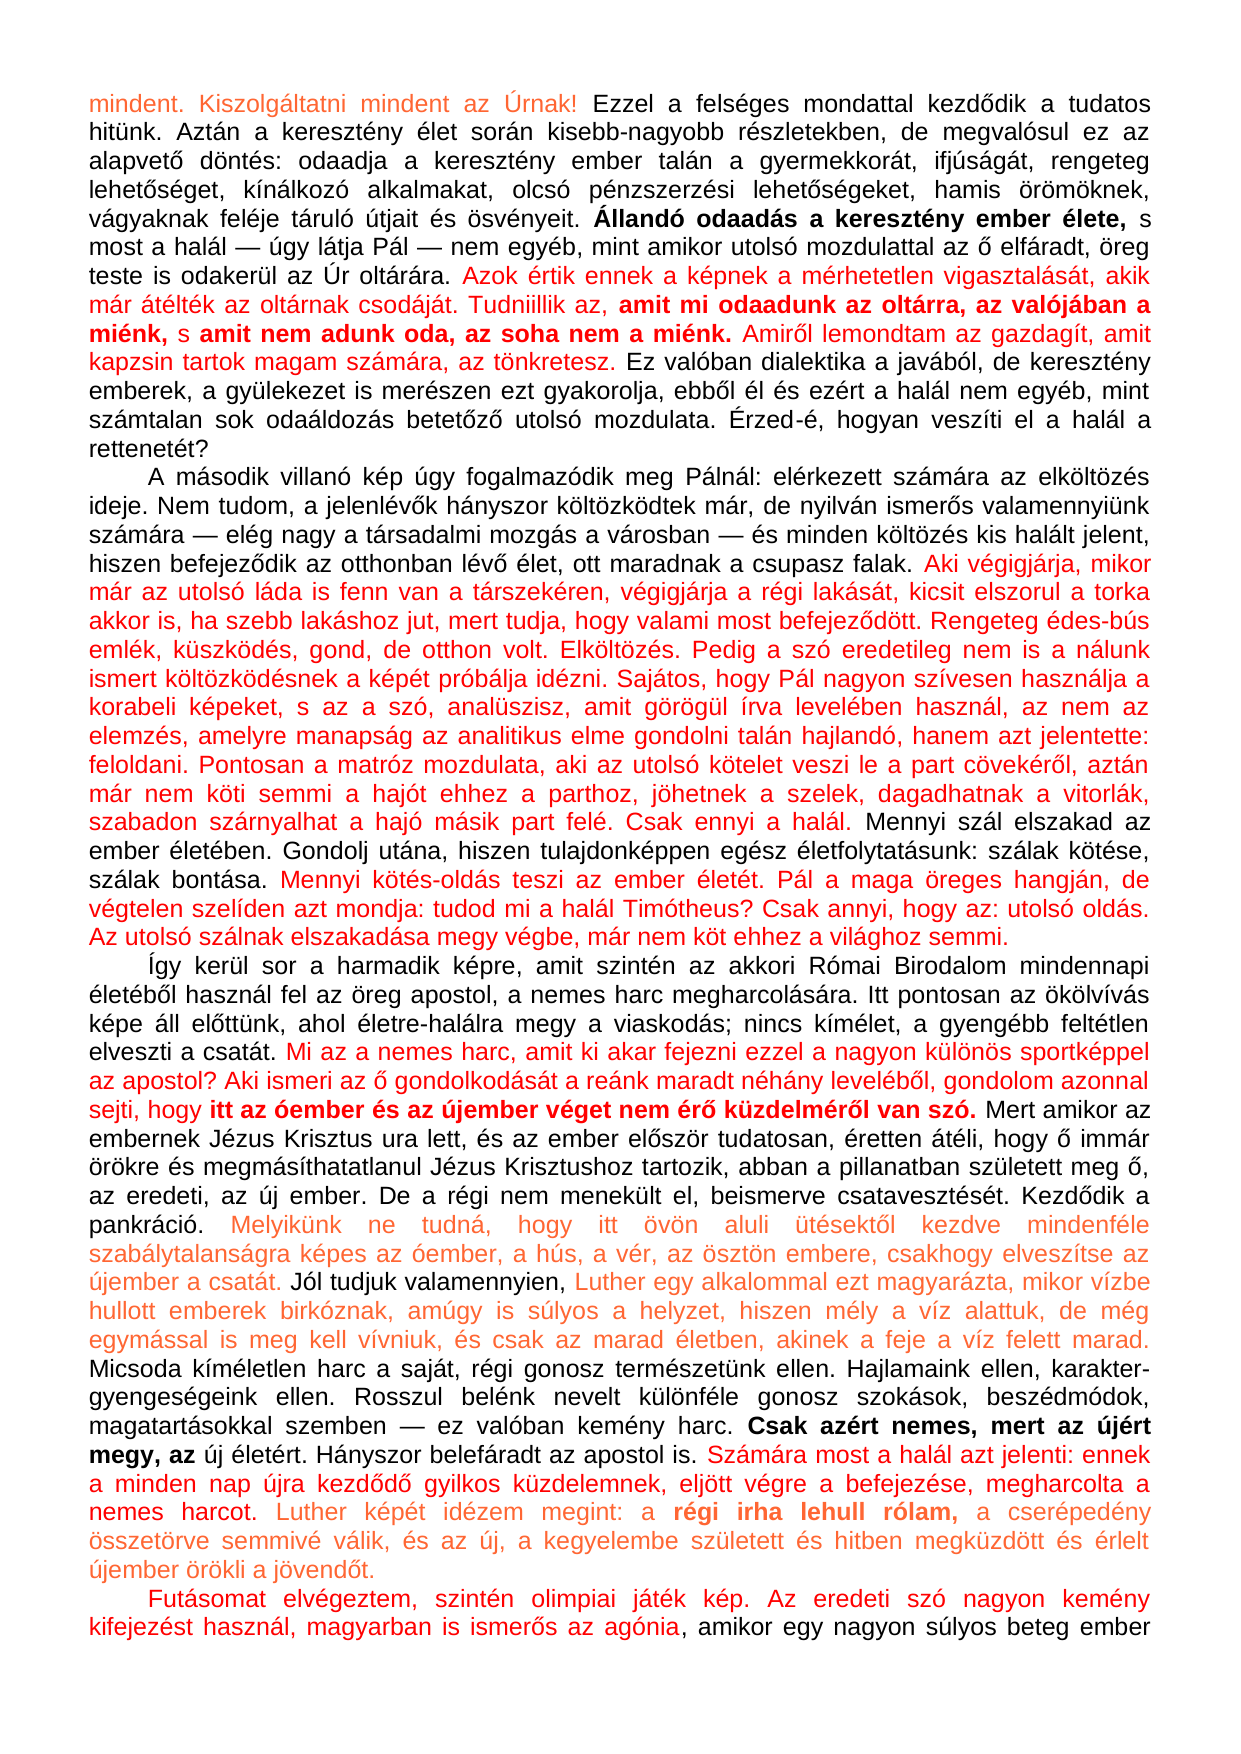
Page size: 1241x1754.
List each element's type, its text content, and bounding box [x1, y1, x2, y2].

text A második villanó kép úgy fogalmazódik meg Pálnál: elérkezett számára az elköltözés ideje. Nem tudom, a jelenlévők hányszor költözködtek már, de nyilván ismerős valamennyiünk számára — elég nagy a társadalmi mozgás a városban — és minden költözés kis halált jelent, hiszen befejeződik az otthonban lévő élet, ott maradnak a csupasz falak. Aki végigjárja, mikor már az utolsó láda is fenn van a társzekéren, végigjárja a régi lakását, kicsit elszorul a torka akkor is, ha szebb lakáshoz jut, mert tudja, hogy valami most befejeződött. Rengeteg édes-bús emlék, küszködés, gond, de otthon volt. Elköltözés. Pedig a szó eredetileg nem is a nálunk ismert költözködésnek a képét próbálja idézni. Sajátos, hogy Pál nagyon szívesen használja a korabeli képeket, s az a szó, analüszisz, amit görögül írva levelében használ, az nem az elemzés, amelyre manapság az analitikus elme gondolni talán hajlandó, hanem azt jelentette: feloldani. Pontosan a matróz mozdulata, aki az utolsó kötelet veszi le a part cövekéről, aztán már nem köti semmi a hajót ehhez a parthoz, jöhetnek a szelek, dagadhatnak a vitorlák, szabadon szárnyalhat a hajó másik part felé. Csak ennyi a halál. Mennyi szál elszakad az ember életében. Gondolj utána, hiszen tulajdonképpen egész életfolytatásunk: szálak kötése, szálak bontása. Mennyi kötés-oldás teszi az ember életét. Pál a maga öreges hangján, de végtelen szelíden azt mondja: tudod mi a halál Timótheus? Csak annyi, hogy az: utolsó oldás. Az utolsó szálnak elszakadása megy végbe, már nem köt ehhez a világhoz semmi. [88, 462, 1152, 951]
text Így kerül sor a harmadik képre, amit szintén az akkori Római Birodalom mindennapi életéből használ fel az öreg apostol, a nemes harc megharcolására. Itt pontosan az ökölvívás képe áll előttünk, ahol életre-halálra megy a viaskodás; nincs kímélet, a gyengébb feltétlen elveszti a csatát. Mi az a nemes harc, amit ki akar fejezni ezzel a nagyon különös sportképpel az apostol? Aki ismeri az ő gondolkodását a reánk maradt néhány leveléből, gondolom azonnal sejti, hogy itt az óember és az újember véget nem érő küzdelméről van szó. Mert amikor az embernek Jézus Krisztus ura lett, és az ember először tudatosan, éretten átéli, hogy ő immár örökre és megmásíthatatlanul Jézus Krisztushoz tartozik, abban a pillanatban született meg ő, az eredeti, az új ember. De a régi nem menekült el, beismerve csatavesztését. Kezdődik a pankráció. Melyikünk ne tudná, hogy itt övön aluli ütésektől kezdve mindenféle szabálytalanságra képes az óember, a hús, a vér, az ösztön embere, csakhogy elveszítse az újember a csatát. Jól tudjuk valamennyien, Luther egy alkalommal ezt magyarázta, mikor vízbe hullott emberek birkóznak, amúgy is súlyos a helyzet, hiszen mély a víz alattuk, de még egymással is meg kell vívniuk, és csak az marad életben, akinek a feje a víz felett marad. Micsoda kíméletlen harc a saját, régi gonosz természetünk ellen. Hajlamaink ellen, karakter-gyengeségeink ellen. Rosszul belénk nevelt különféle gonosz szokások, beszédmódok, magatartásokkal szemben — ez valóban kemény harc. Csak azért nemes, mert az újért megy, az új életért. Hányszor belefáradt az apostol is. Számára most a halál azt jelenti: ennek a minden nap újra kezdődő gyilkos küzdelemnek, eljött végre a befejezése, megharcolta a nemes harcot. Luther képét idézem megint: a régi irha lehull rólam, a cserépedény összetörve semmivé válik, és az új, a kegyelembe született és hitben megküzdött és érlelt újember örökli a jövendőt. [88, 951, 1152, 1583]
text Futásomat elvégeztem, szintén olimpiai játék kép. Az eredeti szó nagyon kemény kifejezést használ, magyarban is ismerős az agónia, amikor egy nagyon súlyos beteg ember [88, 1583, 1152, 1641]
text mindent. Kiszolgáltatni mindent az Úrnak! Ezzel a felséges mondattal kezdődik a tudatos hitünk. Aztán a keresztény élet során kisebb-nagyobb részletekben, de megvalósul ez az alapvető döntés: odaadja a keresztény ember talán a gyermekkorát, ifjúságát, rengeteg lehetőséget, kínálkozó alkalmakat, olcsó pénzszerzési lehetőségeket, hamis örömöknek, vágyaknak feléje táruló útjait és ösvényeit. Állandó odaadás a keresztény ember élete, s most a halál — úgy látja Pál — nem egyéb, mint amikor utolsó mozdulattal az ő elfáradt, öreg teste is odakerül az Úr oltárára. Azok értik ennek a képnek a mérhetetlen vigasztalását, akik már átélték az oltárnak csodáját. Tudniillik az, amit mi odaadunk az oltárra, az valójában a miénk, s amit nem adunk oda, az soha nem a miénk. Amiről lemondtam az gazdagít, amit kapzsin tartok magam számára, az tönkretesz. Ez valóban dialektika a javából, de keresztény emberek, a gyülekezet is merészen ezt gyakorolja, ebből él és ezért a halál nem egyéb, mint számtalan sok odaáldozás betetőző utolsó mozdulata. Érzed‑é, hogyan veszíti el a halál a rettenetét? [88, 88, 1152, 462]
